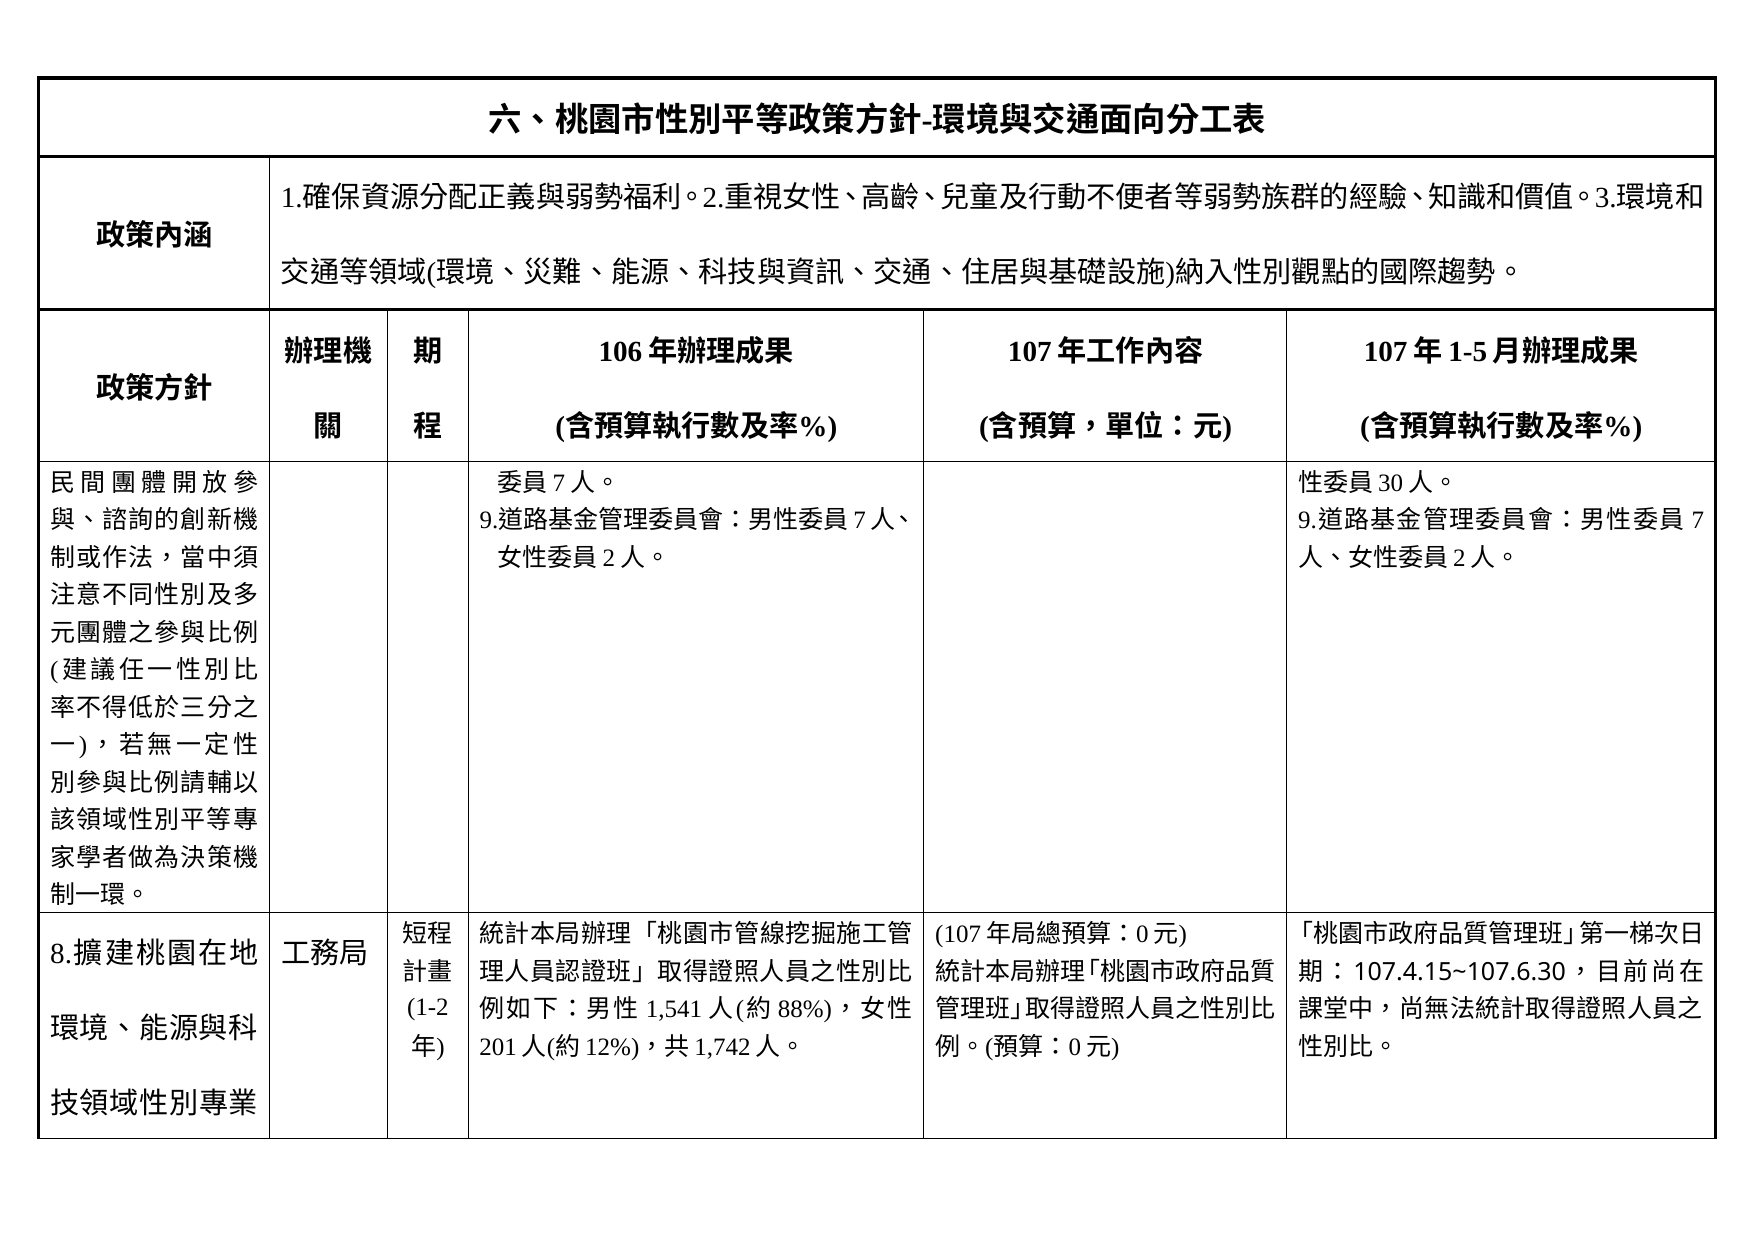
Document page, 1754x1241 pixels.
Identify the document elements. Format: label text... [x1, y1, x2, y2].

table_cell 工務局 [270, 913, 387, 1138]
table_cell 8.擴建桃園在地環境、能源與科技領域性別專業 [40, 913, 269, 1138]
table_cell 統計本局辦理「桃園市管線挖掘施工管理人員認證班」取得證照人員之性別比例如下：男性1,541人(約88%)，女性201人(約12%)，共1,742人。 [469, 913, 923, 1138]
table_header 六、桃園市性別平等政策方針-環境與交通面向分工表 [40, 80, 1714, 154]
table_cell (107年局總預算：0元) 統計本局辦理「桃園市政府品質管理班」取得證照人員之性別比例。(預算：0元) [924, 913, 1286, 1138]
table_cell 政策方針 [40, 311, 269, 461]
table_cell [924, 462, 1286, 912]
table_cell [270, 462, 387, 912]
table_cell 1.確保資源分配正義與弱勢福利。2.重視女性、高齡、兒童及行動不便者等弱勢族群的經驗、知識和價值。3.環境和交通等領域(環境、災難、能源、科技與資訊、交通、住居與基礎設施)納入性別觀點的國際趨勢。 [270, 158, 1714, 308]
table_cell 辦理機關 [270, 311, 387, 461]
table_cell 107年1-5月辦理成果 (含預算執行數及率%) [1287, 311, 1714, 461]
table_cell 「桃園市政府品質管理班」第一梯次日期：107.4.15~107.6.30，目前尚在課堂中，尚無法統計取得證照人員之性別比。 [1287, 913, 1714, 1138]
table_cell 107年工作內容 (含預算，單位：元) [924, 311, 1286, 461]
table_cell 性委員30人。 9.道路基金管理委員會：男性委員7人、女性委員2人。 [1287, 462, 1714, 912]
table_cell 期程 [388, 311, 468, 461]
table_cell 政策內涵 [40, 158, 269, 308]
table_cell 第二屆共同管道基金管理委員會：男性委員 17人、女性委員2人（委員會任期至108/6/21止）。 廉政會報：男性委員12人、女性委員5人。 國賠審議小組：男性委員5人、女性委員3人。 勞資委員會：男性委員3人、女性委員5人。 桃園市政府工務局及所屬機關節約能源推動小組：男性委員 4人、女性委員5人。 桃園市政府工務局及所屬機關事務管理檢核小組：男性委員5人、女性委員8人。 甄審及考績委員會：男性委員6人、女性委員5人。 採購審查小組，男性委員24人、女性委員7人。 道路基金管理委員會：男性委員7人、女性委員2人。 [469, 462, 923, 912]
table_cell [388, 462, 468, 912]
table_cell 短程計畫 (1-2年) [388, 913, 468, 1138]
table_cell 106年辦理成果 (含預算執行數及率%) [469, 311, 923, 461]
table_cell 民間團體開放參與、諮詢的創新機制或作法，當中須注意不同性別及多元團體之參與比例(建議任一性別比率不得低於三分之一)，若無一定性別參與比例請輔以該領域性別平等專家學者做為決策機制一環。 [40, 462, 269, 912]
